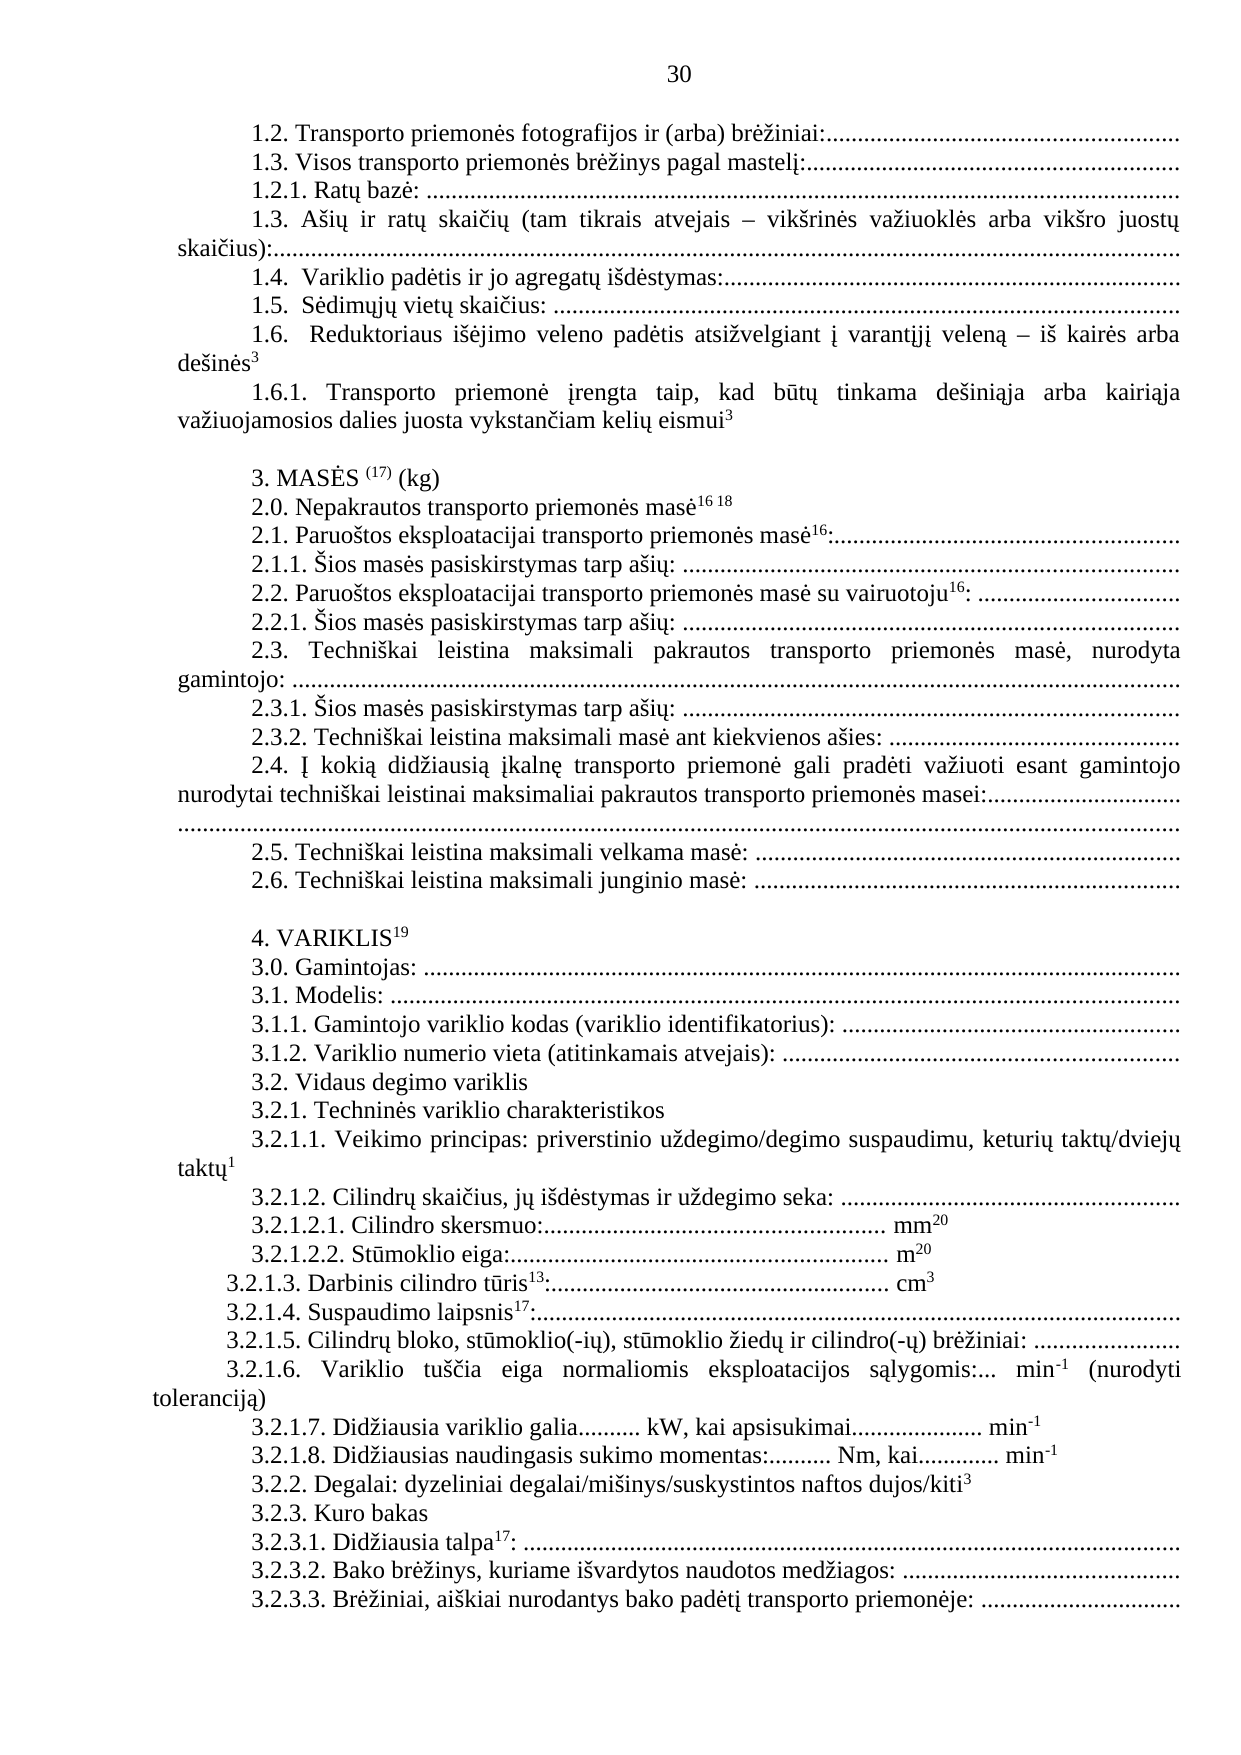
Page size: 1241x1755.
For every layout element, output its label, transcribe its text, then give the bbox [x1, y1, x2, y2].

text 3.2.1. Techninės variklio charakteristikos [177, 1096, 1181, 1124]
text 3.2.3. Kuro bakas [177, 1498, 1181, 1527]
text 2.3.2. Techniškai leistina maksimali masė ant kiekvienos ašies: [177, 722, 1181, 751]
text 3.2.1.7. Didžiausia variklio galia.......... kW, kai apsisukimai..................... min-1 [177, 1412, 1181, 1441]
text 1.3. Visos transporto priemonės brėžinys pagal mastelį: [177, 147, 1181, 176]
text 4. VARIKLIS19 [177, 923, 1181, 952]
text 3. MASĖS (17) (kg) [177, 463, 1181, 492]
text 2.1. Paruoštos eksploatacijai transporto priemonės masė16: [177, 521, 1181, 549]
text 3.2.1.8. Didžiausias naudingasis sukimo momentas:.......... Nm, kai............. min-1 [177, 1441, 1181, 1469]
text 2.2.1. Šios masės pasiskirstymas tarp ašių: [177, 607, 1181, 636]
text 3.1.2. Variklio numerio vieta (atitinkamais atvejais): [177, 1038, 1181, 1067]
text 3.2.3.3. Brėžiniai, aiškiai nurodantys bako padėtį transporto priemonėje: [177, 1584, 1181, 1613]
text 3.2. Vidaus degimo variklis [177, 1067, 1181, 1096]
text 1.5. Sėdimųjų vietų skaičius: [177, 291, 1181, 319]
text 1.4. Variklio padėtis ir jo agregatų išdėstymas: [177, 262, 1181, 291]
text 3.2.1.5. Cilindrų bloko, stūmoklio(-ių), stūmoklio žiedų ir cilindro(-ų) brėžiniai: [152, 1326, 1181, 1354]
text 2.0. Nepakrautos transporto priemonės masė16 18 [177, 492, 1181, 521]
text 3.2.3.1. Didžiausia talpa17: [177, 1527, 1181, 1556]
text 1.3. Ašių ir ratų skaičių (tam tikrais atvejais – vikšrinės važiuoklės arba vikšro juostų skaičius): [177, 204, 1181, 262]
text 3.0. Gamintojas: [177, 952, 1181, 981]
text 1.6. Reduktoriaus išėjimo veleno padėtis atsižvelgiant į varantįjį veleną – iš kairės arba dešinės3 [177, 319, 1181, 377]
text 3.2.1.2.1. Cilindro skersmuo: mm20 [177, 1211, 1181, 1239]
text 2.5. Techniškai leistina maksimali velkama masė: [177, 837, 1181, 866]
text 3.2.2. Degalai: dyzeliniai degalai/mišinys/suskystintos naftos dujos/kiti3 [177, 1469, 1181, 1498]
text 3.2.1.3. Darbinis cilindro tūris13: cm3 [152, 1268, 1181, 1297]
text 3.2.1.2. Cilindrų skaičius, jų išdėstymas ir uždegimo seka: [177, 1182, 1181, 1211]
text 3.2.1.6. Variklio tuščia eiga normaliomis eksploatacijos sąlygomis:... min-1 (nurodyti toleranciją) [152, 1354, 1181, 1412]
text 2.3. Techniškai leistina maksimali pakrautos transporto priemonės masė, nurodyta gamintojo: [177, 636, 1181, 693]
text 3.1.1. Gamintojo variklio kodas (variklio identifikatorius): [177, 1009, 1181, 1038]
text 3.2.1.4. Suspaudimo laipsnis17: [152, 1297, 1181, 1326]
text 2.2. Paruoštos eksploatacijai transporto priemonės masė su vairuotoju16: [177, 578, 1181, 607]
text 2.4. Į kokią didžiausią įkalnę transporto priemonė gali pradėti važiuoti esant gamintojo nurodytai techniškai leistinai maksimaliai pakrautos transporto priemonės masei: [177, 751, 1181, 837]
text 3.2.1.2.2. Stūmoklio eiga: m20 [177, 1239, 1181, 1268]
text 3.2.3.2. Bako brėžinys, kuriame išvardytos naudotos medžiagos: [177, 1556, 1181, 1584]
text 3.1. Modelis: [177, 981, 1181, 1009]
text 2.6. Techniškai leistina maksimali junginio masė: [177, 866, 1181, 894]
text 1.6.1. Transporto priemonė įrengta taip, kad būtų tinkama dešiniąja arba kairiąja važiuojamosios dalies juosta vykstančiam kelių eismui3 [177, 377, 1181, 434]
text 2.1.1. Šios masės pasiskirstymas tarp ašių: [177, 549, 1181, 578]
text 3.2.1.1. Veikimo principas: priverstinio uždegimo/degimo suspaudimu, keturių taktų/dviejų taktų1 [177, 1124, 1181, 1182]
text 2.3.1. Šios masės pasiskirstymas tarp ašių: [177, 693, 1181, 722]
text 1.2. Transporto priemonės fotografijos ir (arba) brėžiniai: [177, 118, 1181, 147]
text 1.2.1. Ratų bazė: [177, 176, 1181, 204]
